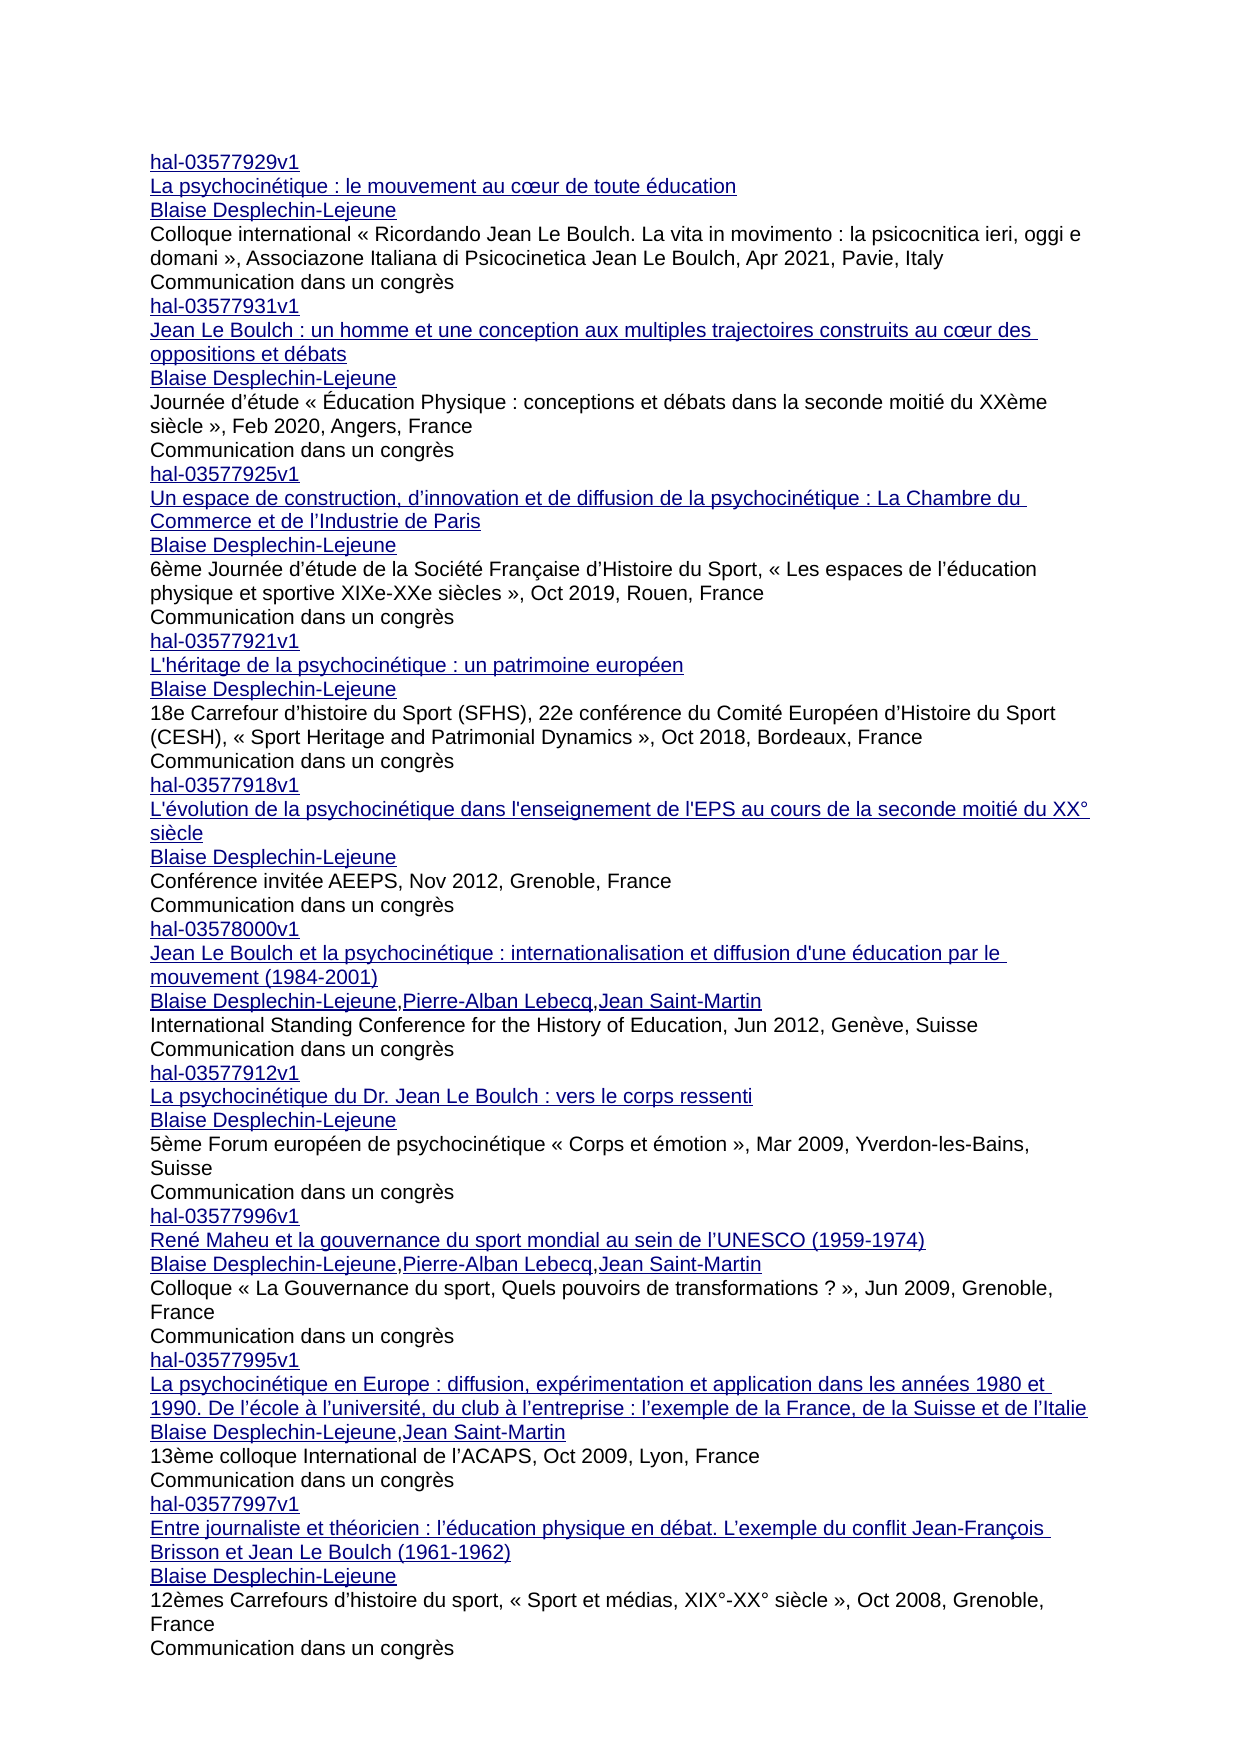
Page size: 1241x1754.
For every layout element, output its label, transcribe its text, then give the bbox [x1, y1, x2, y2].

table_cell Jean Le Boulch : un homme et une conception aux multiples trajectoires construits au cœur des oppositions et débats Blaise Desplechin-Lejeune Journée d’étude « Éducation Physique : conceptions et débats dans la seconde moitié du XXème siècle », Feb 2020, Angers, France Communication dans un congrès hal-03577925v1 [150, 318, 1090, 485]
table_cell René Maheu et la gouvernance du sport mondial au sein de l’UNESCO (1959-1974) Blaise Desplechin-Lejeune,Pierre-Alban Lebecq,Jean Saint-Martin Colloque « La Gouvernance du sport, Quels pouvoirs de transformations ? », Jun 2009, Grenoble, France Communication dans un congrès hal-03577995v1 [150, 1228, 1090, 1372]
table_cell La psychocinétique : le mouvement au cœur de toute éducation Blaise Desplechin-Lejeune Colloque international « Ricordando Jean Le Boulch. La vita in movimento : la psicocnitica ieri, oggi e domani », Associazone Italiana di Psicocinetica Jean Le Boulch, Apr 2021, Pavie, Italy Communication dans un congrès hal-03577931v1 [150, 174, 1090, 318]
table_cell La psychocinétique du Dr. Jean Le Boulch : vers le corps ressenti Blaise Desplechin-Lejeune 5ème Forum européen de psychocinétique « Corps et émotion », Mar 2009, Yverdon-les-Bains, Suisse Communication dans un congrès hal-03577996v1 [150, 1084, 1090, 1228]
table_cell Jean Le Boulch et la psychocinétique : internationalisation et diffusion d'une éducation par le mouvement (1984-2001) Blaise Desplechin-Lejeune,Pierre-Alban Lebecq,Jean Saint-Martin International Standing Conference for the History of Education, Jun 2012, Genève, Suisse Communication dans un congrès hal-03577912v1 [150, 941, 1090, 1084]
table_cell L'héritage de la psychocinétique : un patrimoine européen Blaise Desplechin-Lejeune 18e Carrefour d’histoire du Sport (SFHS), 22e conférence du Comité Européen d’Histoire du Sport (CESH), « Sport Heritage and Patrimonial Dynamics », Oct 2018, Bordeaux, France Communication dans un congrès hal-03577918v1 [150, 653, 1090, 797]
table_cell hal-03577929v1 [150, 150, 1090, 174]
table_cell L'évolution de la psychocinétique dans l'enseignement de l'EPS au cours de la seconde moitié du XX° [150, 797, 1090, 818]
table_cell siècle Blaise Desplechin-Lejeune Conférence invitée AEEPS, Nov 2012, Grenoble, France Communication dans un congrès hal-03578000v1 [150, 819, 1090, 941]
table_cell Un espace de construction, d’innovation et de diffusion de la psychocinétique : La Chambre du Commerce et de l’Industrie de Paris Blaise Desplechin-Lejeune 6ème Journée d’étude de la Société Française d’Histoire du Sport, « Les espaces de l’éducation physique et sportive XIXe-XXe siècles », Oct 2019, Rouen, France Communication dans un congrès hal-03577921v1 [150, 485, 1090, 653]
table_cell La psychocinétique en Europe : diffusion, expérimentation et application dans les années 1980 et 1990. De l’école à l’université, du club à l’entreprise : l’exemple de la France, de la Suisse et de l’Italie Blaise Desplechin-Lejeune,Jean Saint-Martin 13ème colloque International de l’ACAPS, Oct 2009, Lyon, France Communication dans un congrès hal-03577997v1 [150, 1372, 1090, 1516]
table_cell Entre journaliste et théoricien : l’éducation physique en débat. L’exemple du conflit Jean-François Brisson et Jean Le Boulch (1961-1962) Blaise Desplechin-Lejeune 12èmes Carrefours d’histoire du sport, « Sport et médias, XIX°-XX° siècle », Oct 2008, Grenoble, France Communication dans un congrès [150, 1516, 1090, 1659]
